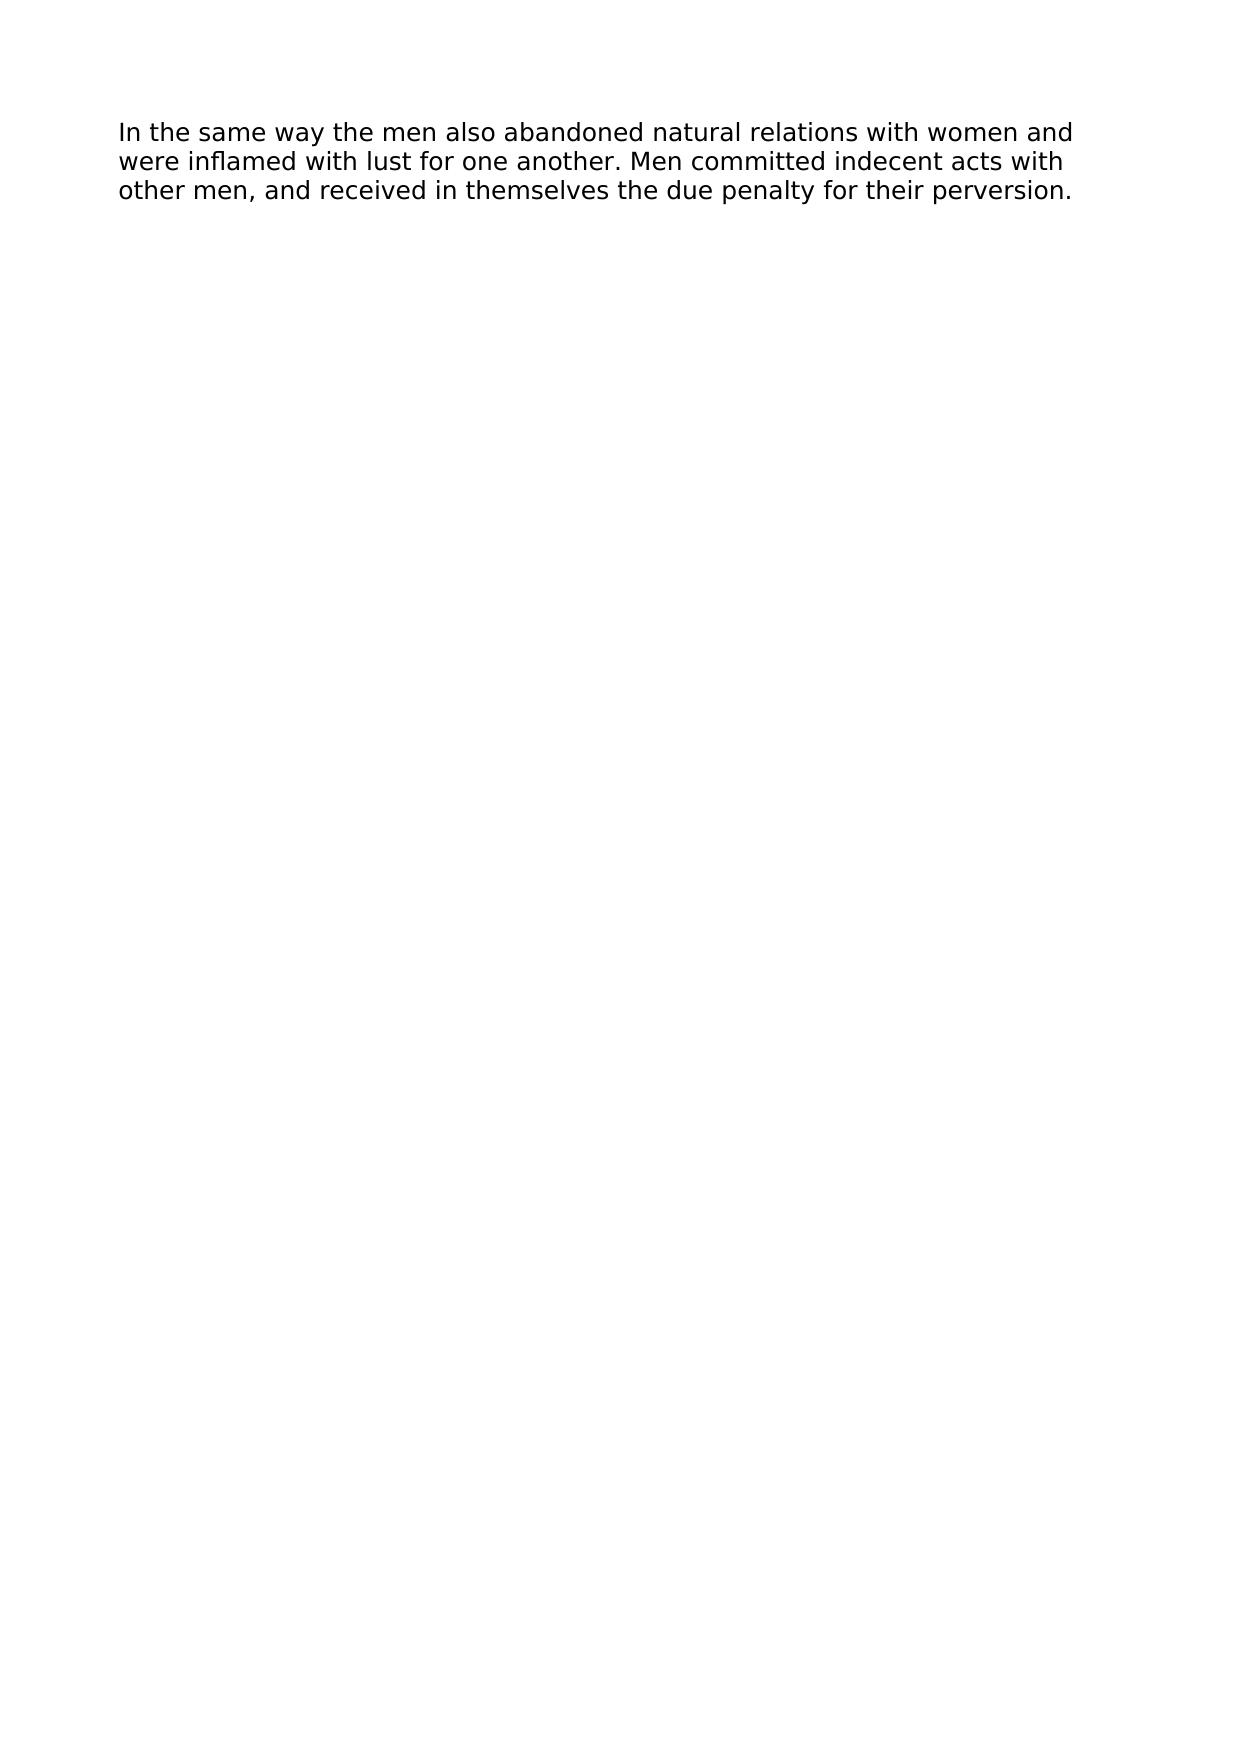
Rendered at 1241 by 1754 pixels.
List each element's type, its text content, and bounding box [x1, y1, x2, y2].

text In the same way the men also abandoned natural relations with women and were inflamed with lust for one another. Men committed indecent acts with other men, and received in themselves the due penalty for their perversion. [118, 118, 1122, 206]
